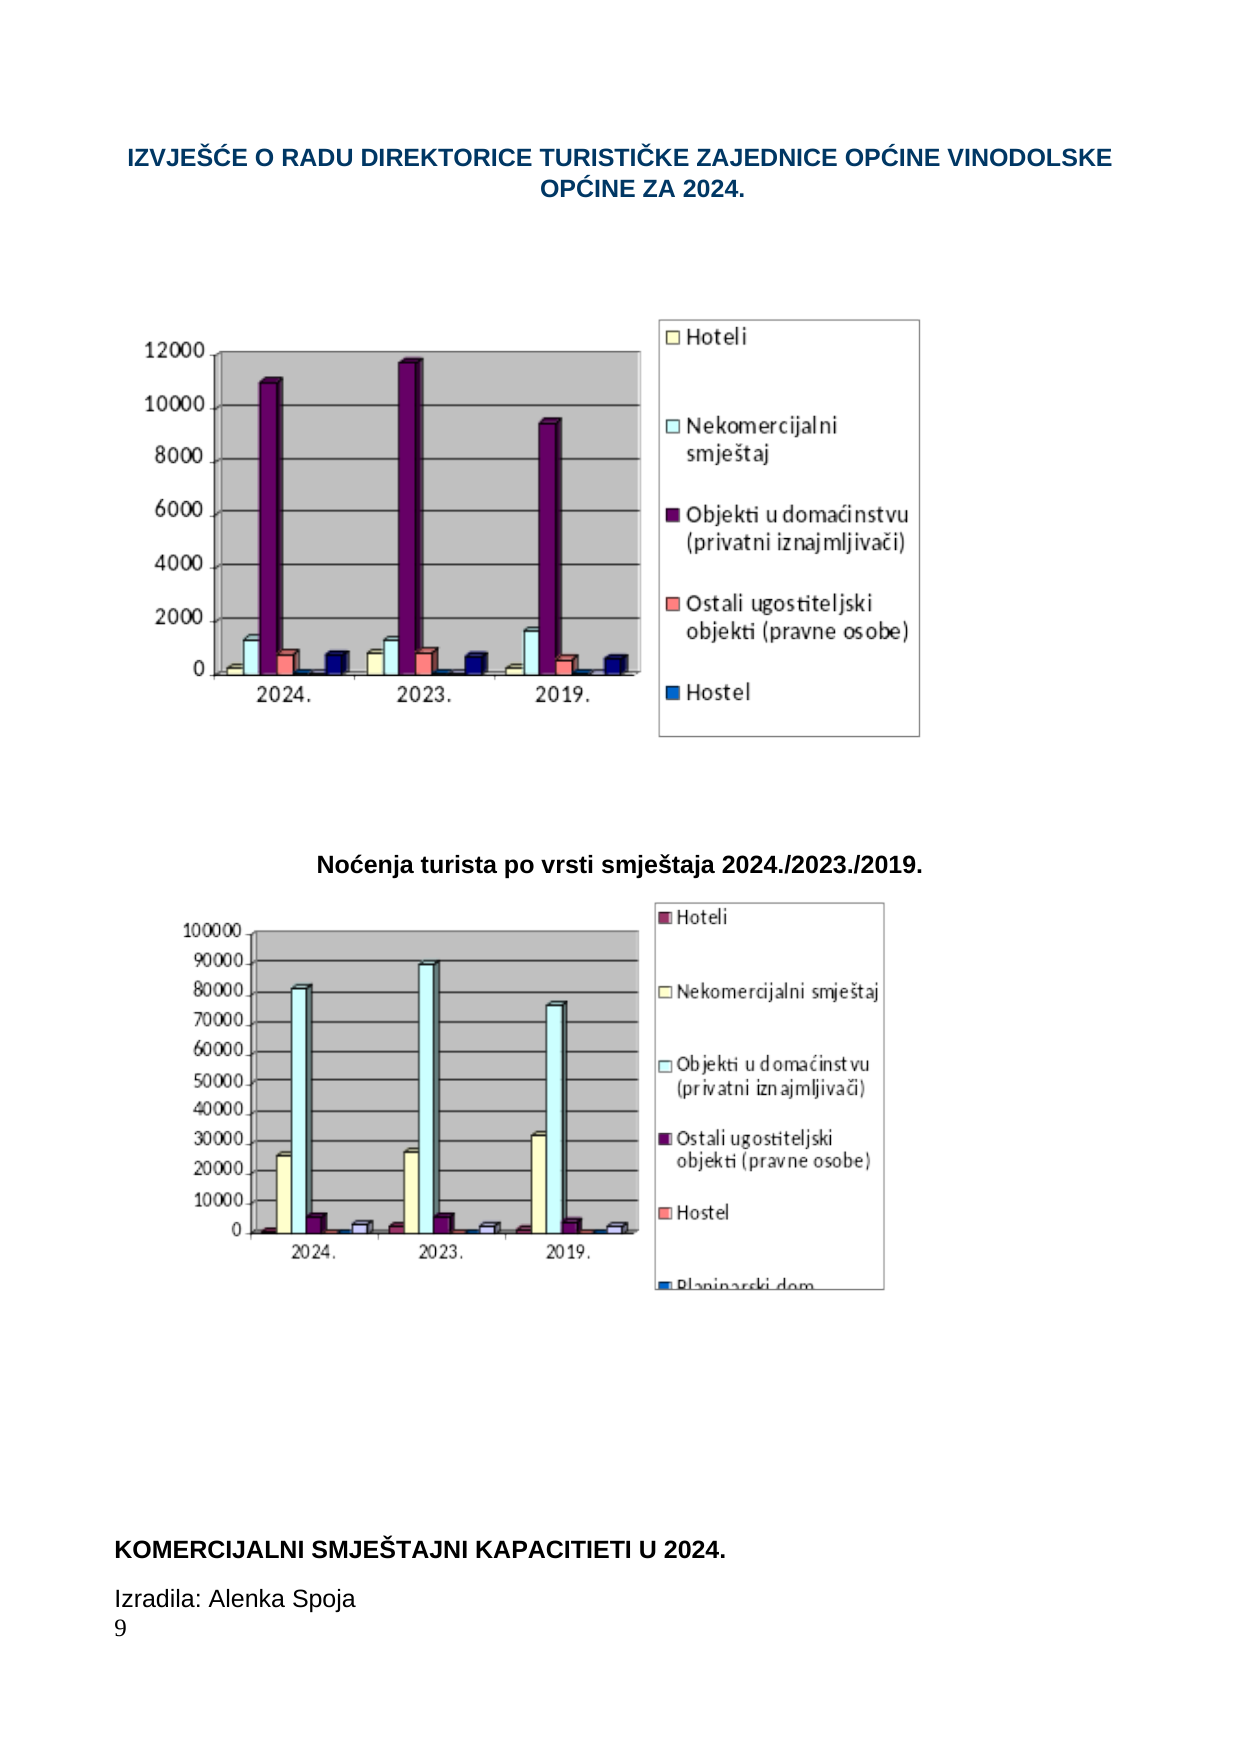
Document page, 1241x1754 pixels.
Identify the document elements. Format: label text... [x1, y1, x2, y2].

text Noćenja turista po vrsti smještaja 2024./2023./2019. [114, 291, 1126, 879]
text KOMERCIJALNI SMJEŠTAJNI KAPACITIETI U 2024. [114, 1536, 1126, 1564]
